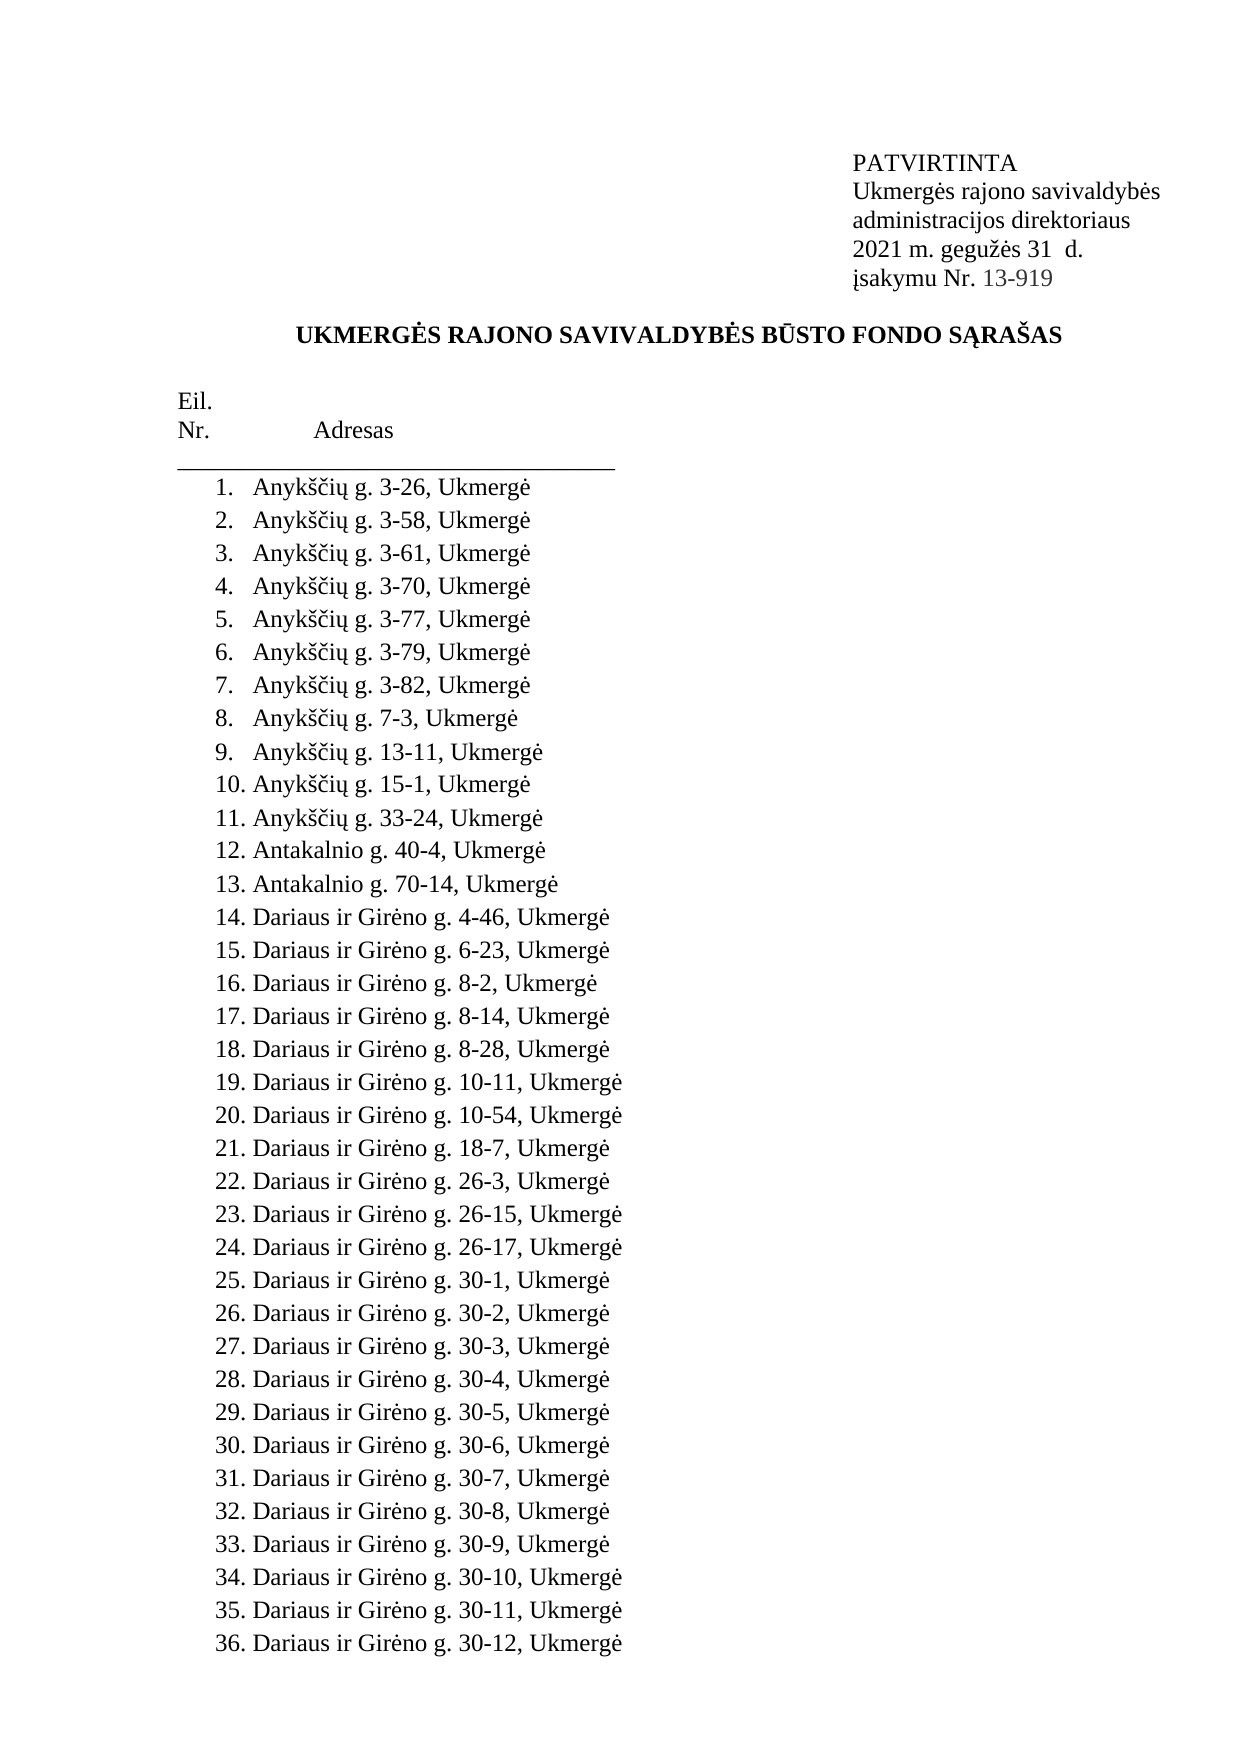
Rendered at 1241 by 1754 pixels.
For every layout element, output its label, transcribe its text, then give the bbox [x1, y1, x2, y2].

text PATVIRTINTA [717, 148, 1181, 176]
text UKMERGĖS RAJONO SAVIVALDYBĖS BŪSTO FONDO SĄRAŠAS [177, 320, 1181, 349]
text 20. Dariaus ir Girėno g. 10-54, Ukmergė [215, 1100, 1181, 1128]
text 12. Antakalnio g. 40-4, Ukmergė [215, 836, 1181, 864]
text 1. Anykščių g. 3-26, Ukmergė [215, 472, 1181, 501]
text 31. Dariaus ir Girėno g. 30-7, Ukmergė [215, 1463, 1181, 1492]
text 33. Dariaus ir Girėno g. 30-9, Ukmergė [215, 1529, 1181, 1558]
text 15. Dariaus ir Girėno g. 6-23, Ukmergė [215, 935, 1181, 963]
text 6. Anykščių g. 3-79, Ukmergė [215, 637, 1181, 666]
text 14. Dariaus ir Girėno g. 4-46, Ukmergė [215, 902, 1181, 930]
text 32. Dariaus ir Girėno g. 30-8, Ukmergė [215, 1496, 1181, 1525]
text 17. Dariaus ir Girėno g. 8-14, Ukmergė [215, 1001, 1181, 1029]
text 11. Anykščių g. 33-24, Ukmergė [215, 803, 1181, 831]
text 30. Dariaus ir Girėno g. 30-6, Ukmergė [215, 1430, 1181, 1459]
text 28. Dariaus ir Girėno g. 30-4, Ukmergė [215, 1364, 1181, 1393]
text 24. Dariaus ir Girėno g. 26-17, Ukmergė [215, 1232, 1181, 1261]
text 2021 m. gegužės 31 d. [717, 234, 1181, 263]
text 7. Anykščių g. 3-82, Ukmergė [215, 671, 1181, 699]
text 27. Dariaus ir Girėno g. 30-3, Ukmergė [215, 1331, 1181, 1360]
text Eil. [177, 386, 1181, 415]
text 16. Dariaus ir Girėno g. 8-2, Ukmergė [215, 968, 1181, 996]
text 4. Anykščių g. 3-70, Ukmergė [215, 571, 1181, 600]
text 8. Anykščių g. 7-3, Ukmergė [215, 703, 1181, 732]
text įsakymu Nr. 13-919 [717, 263, 1181, 291]
text 21. Dariaus ir Girėno g. 18-7, Ukmergė [215, 1133, 1181, 1162]
text 9. Anykščių g. 13-11, Ukmergė [215, 737, 1181, 765]
text 26. Dariaus ir Girėno g. 30-2, Ukmergė [215, 1298, 1181, 1327]
text 23. Dariaus ir Girėno g. 26-15, Ukmergė [215, 1199, 1181, 1228]
text 2. Anykščių g. 3-58, Ukmergė [215, 505, 1181, 534]
text 34. Dariaus ir Girėno g. 30-10, Ukmergė [215, 1562, 1181, 1591]
text ___________________________________ [177, 444, 1181, 472]
text 18. Dariaus ir Girėno g. 8-28, Ukmergė [215, 1034, 1181, 1062]
text 19. Dariaus ir Girėno g. 10-11, Ukmergė [215, 1067, 1181, 1096]
text 25. Dariaus ir Girėno g. 30-1, Ukmergė [215, 1265, 1181, 1294]
text administracijos direktoriaus [717, 205, 1181, 234]
text 10. Anykščių g. 15-1, Ukmergė [215, 769, 1181, 798]
text 36. Dariaus ir Girėno g. 30-12, Ukmergė [215, 1628, 1181, 1657]
text 13. Antakalnio g. 70-14, Ukmergė [215, 869, 1181, 897]
text Nr. Adresas [177, 415, 1181, 444]
text 22. Dariaus ir Girėno g. 26-3, Ukmergė [215, 1166, 1181, 1194]
text Ukmergės rajono savivaldybės [717, 176, 1181, 205]
text 5. Anykščių g. 3-77, Ukmergė [215, 604, 1181, 633]
text 29. Dariaus ir Girėno g. 30-5, Ukmergė [215, 1397, 1181, 1426]
text 35. Dariaus ir Girėno g. 30-11, Ukmergė [215, 1595, 1181, 1624]
text 3. Anykščių g. 3-61, Ukmergė [215, 538, 1181, 567]
